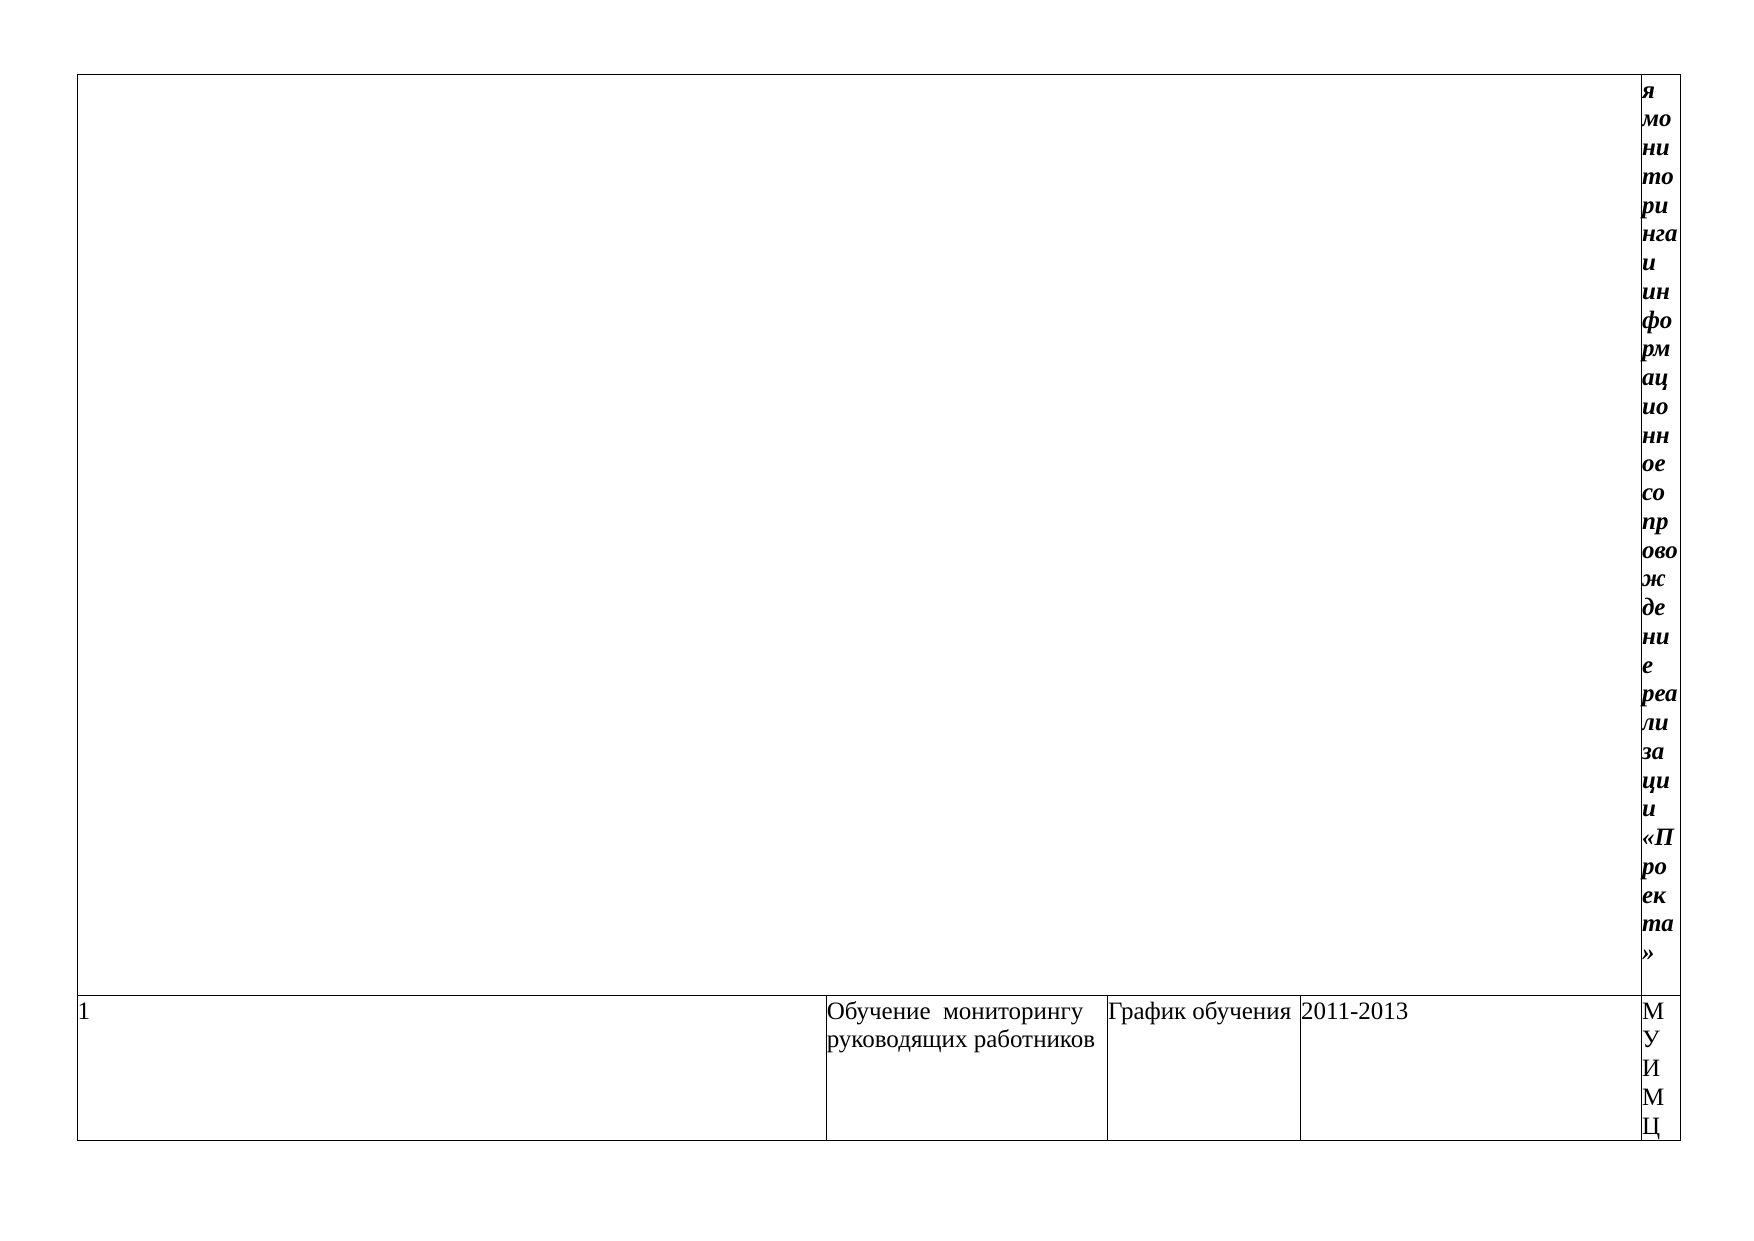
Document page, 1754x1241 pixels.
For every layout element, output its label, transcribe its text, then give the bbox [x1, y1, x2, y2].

table_cell График обучения [1108, 996, 1300, 1139]
table_cell Обучение мониторингу руководящих работников [827, 996, 1107, 1139]
table_cell 2011-2013 [1301, 996, 1641, 1139]
table_cell МУ ИМЦ [1642, 996, 1680, 1139]
table_cell 1 [78, 996, 826, 1139]
table_cell [78, 75, 1641, 995]
table_cell я мониторинга и информационное сопровождение реализации «Проекта» [1642, 75, 1680, 995]
